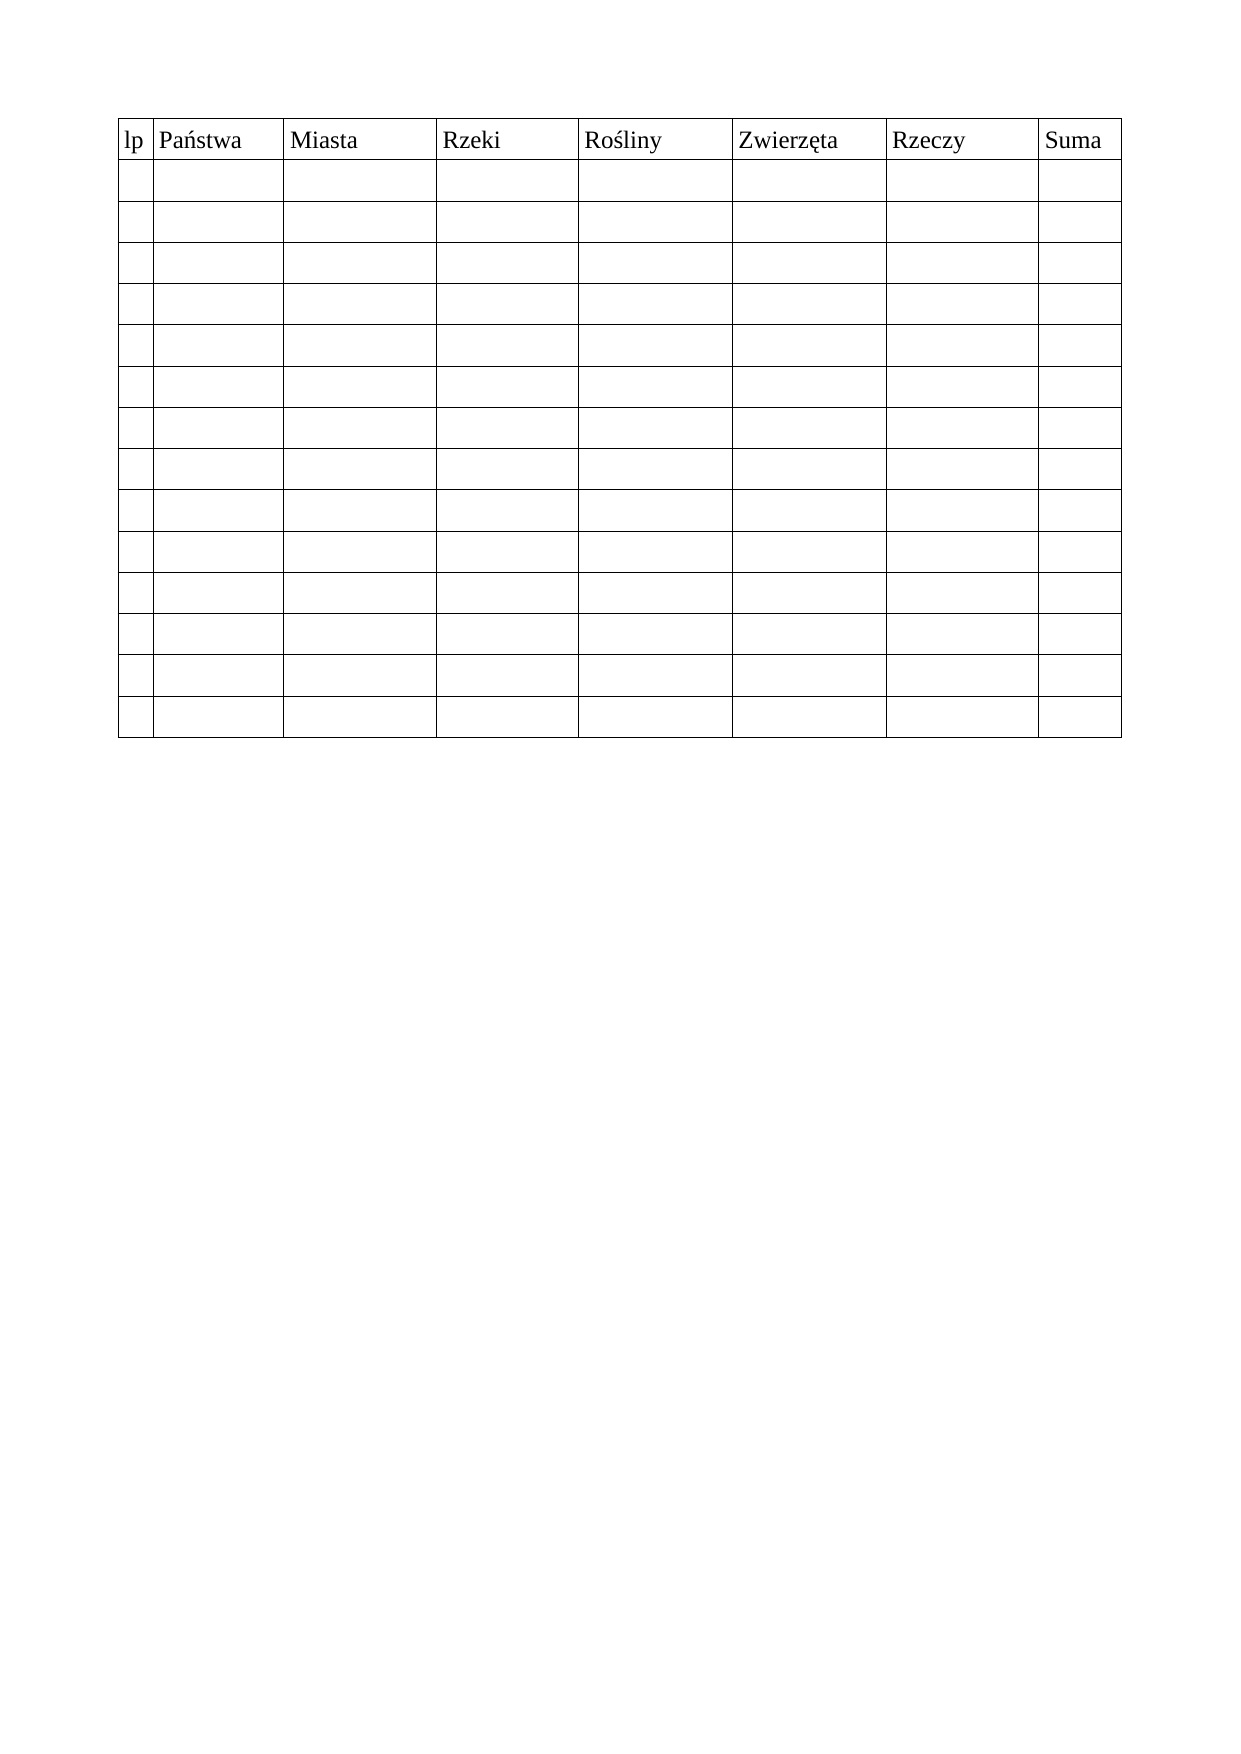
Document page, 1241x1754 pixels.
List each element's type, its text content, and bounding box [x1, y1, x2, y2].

table_cell [437, 449, 578, 489]
table_cell [733, 449, 886, 489]
table_cell [154, 325, 283, 366]
table_cell [579, 408, 732, 448]
table_cell [733, 614, 886, 654]
table_header lp [119, 119, 153, 159]
table_cell [119, 243, 153, 283]
table_cell [579, 614, 732, 654]
table_cell [1039, 284, 1121, 324]
table_cell [887, 655, 1038, 696]
table_cell [887, 325, 1038, 366]
table_cell [1039, 408, 1121, 448]
table_cell [284, 408, 436, 448]
table_cell [437, 532, 578, 572]
table_cell [579, 697, 732, 737]
table_cell [1039, 367, 1121, 407]
table_cell [437, 367, 578, 407]
table_cell [887, 697, 1038, 737]
table_cell [284, 160, 436, 201]
table_cell [579, 655, 732, 696]
table_cell [887, 202, 1038, 242]
table_cell [733, 573, 886, 613]
table_cell [887, 243, 1038, 283]
table_cell [733, 160, 886, 201]
table_cell [284, 655, 436, 696]
table_cell [284, 367, 436, 407]
table_cell [733, 655, 886, 696]
table_cell [579, 325, 732, 366]
table_cell [154, 449, 283, 489]
table_header Zwierzęta [733, 119, 886, 159]
table_cell [1039, 325, 1121, 366]
table_cell [284, 532, 436, 572]
table_cell [579, 202, 732, 242]
table_cell [119, 160, 153, 201]
table_cell [1039, 573, 1121, 613]
table_cell [887, 408, 1038, 448]
table_cell [284, 614, 436, 654]
table_cell [1039, 449, 1121, 489]
table_cell [733, 325, 886, 366]
table_cell [119, 202, 153, 242]
table_cell [154, 408, 283, 448]
table_header Rzeczy [887, 119, 1038, 159]
table_cell [887, 367, 1038, 407]
table_cell [579, 532, 732, 572]
table_cell [154, 160, 283, 201]
table_cell [119, 449, 153, 489]
table_cell [733, 243, 886, 283]
table_cell [733, 408, 886, 448]
table_cell [154, 532, 283, 572]
table_cell [1039, 202, 1121, 242]
table_cell [154, 490, 283, 531]
table_cell [733, 367, 886, 407]
table_header Państwa [154, 119, 283, 159]
table_cell [733, 532, 886, 572]
table_cell [119, 655, 153, 696]
table_cell [284, 449, 436, 489]
table_cell [437, 325, 578, 366]
table_cell [284, 284, 436, 324]
table_cell [1039, 697, 1121, 737]
table_cell [579, 160, 732, 201]
table_cell [119, 614, 153, 654]
table_cell [579, 367, 732, 407]
table_cell [119, 573, 153, 613]
table_cell [733, 490, 886, 531]
table_cell [579, 284, 732, 324]
table_cell [1039, 160, 1121, 201]
table_cell [154, 614, 283, 654]
table_cell [887, 284, 1038, 324]
table_header Rośliny [579, 119, 732, 159]
table_cell [154, 655, 283, 696]
table_cell [154, 573, 283, 613]
table_cell [887, 449, 1038, 489]
table_cell [119, 532, 153, 572]
table_cell [579, 573, 732, 613]
table_cell [154, 284, 283, 324]
table_header Suma [1039, 119, 1121, 159]
table_cell [437, 697, 578, 737]
table_cell [437, 490, 578, 531]
table_cell [119, 490, 153, 531]
table_cell [437, 408, 578, 448]
table_cell [1039, 490, 1121, 531]
table_cell [437, 614, 578, 654]
table_cell [154, 202, 283, 242]
table_cell [284, 490, 436, 531]
table_cell [437, 284, 578, 324]
table_cell [154, 243, 283, 283]
table_cell [579, 490, 732, 531]
table_cell [284, 325, 436, 366]
table_cell [119, 367, 153, 407]
table_cell [437, 160, 578, 201]
table_cell [437, 202, 578, 242]
table_cell [284, 202, 436, 242]
table_cell [579, 449, 732, 489]
table_cell [887, 573, 1038, 613]
table_cell [1039, 614, 1121, 654]
table_cell [154, 367, 283, 407]
table_cell [887, 490, 1038, 531]
table_cell [579, 243, 732, 283]
table_cell [119, 284, 153, 324]
table_cell [284, 243, 436, 283]
table_cell [437, 573, 578, 613]
table_header Rzeki [437, 119, 578, 159]
table_cell [119, 697, 153, 737]
table_header Miasta [284, 119, 436, 159]
table_cell [733, 697, 886, 737]
table_cell [1039, 655, 1121, 696]
table_cell [437, 243, 578, 283]
table_cell [887, 532, 1038, 572]
table_cell [437, 655, 578, 696]
table_cell [119, 325, 153, 366]
table_cell [1039, 532, 1121, 572]
table_cell [733, 284, 886, 324]
table_cell [733, 202, 886, 242]
table_cell [119, 408, 153, 448]
table_cell [284, 573, 436, 613]
table_cell [154, 697, 283, 737]
table_cell [284, 697, 436, 737]
table_cell [887, 614, 1038, 654]
table_cell [1039, 243, 1121, 283]
table_cell [887, 160, 1038, 201]
